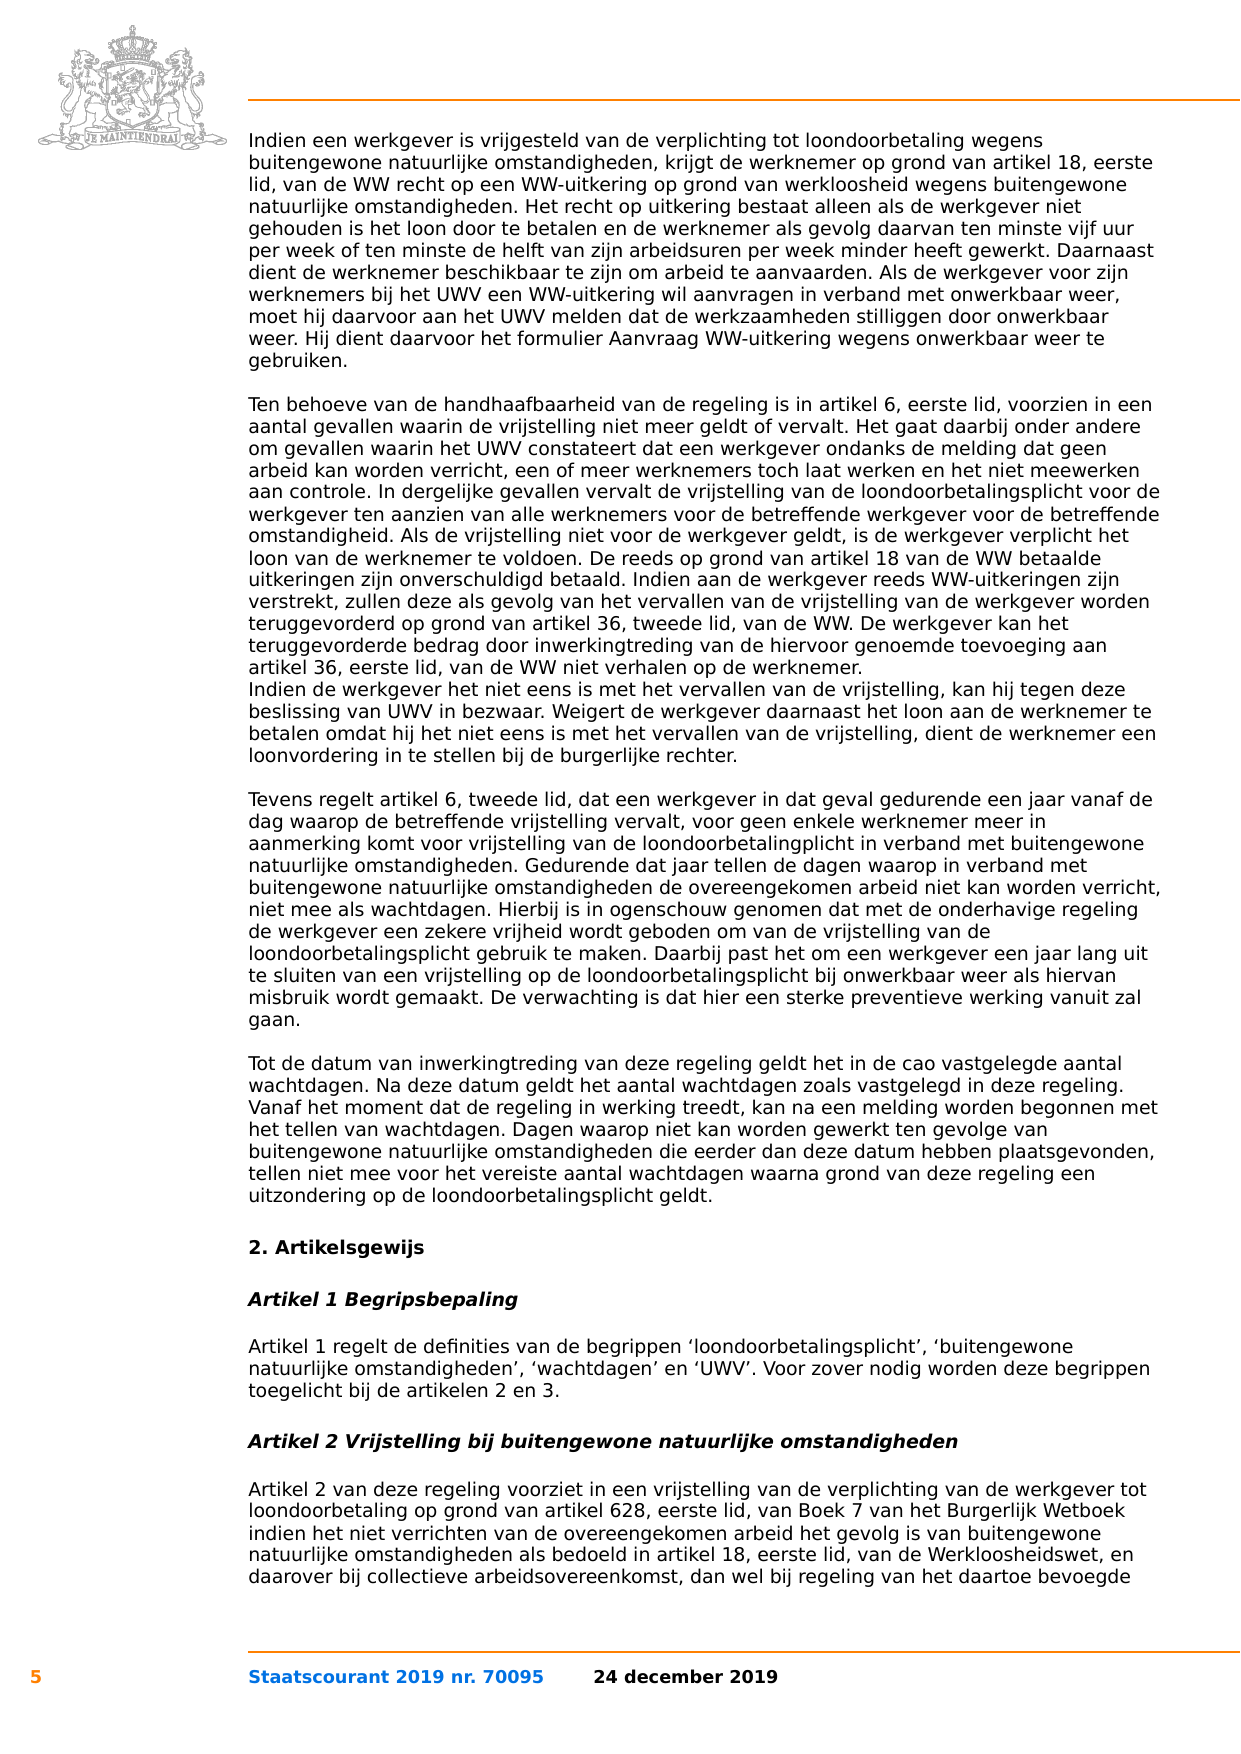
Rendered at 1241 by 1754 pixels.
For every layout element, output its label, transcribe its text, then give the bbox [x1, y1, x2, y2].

text Tot de datum van inwerkingtreding van deze regeling geldt het in de cao vastgelegde aantal wachtdagen. Na deze datum geldt het aantal wachtdagen zoals vastgelegd in deze regeling. Vanaf het moment dat de regeling in werking treedt, kan na een melding worden begonnen met het tellen van wachtdagen. Dagen waarop niet kan worden gewerkt ten gevolge van buitengewone natuurlijke omstandigheden die eerder dan deze datum hebben plaatsgevonden, tellen niet mee voor het vereiste aantal wachtdagen waarna grond van deze regeling een uitzondering op de loondoorbetalingsplicht geldt. [248, 1053, 1163, 1207]
subtitle Artikel 1 Begripsbepaling [248, 1288, 1163, 1311]
text Tevens regelt artikel 6, tweede lid, dat een werkgever in dat geval gedurende een jaar vanaf de dag waarop de betreffende vrijstelling vervalt, voor geen enkele werknemer meer in aanmerking komt voor vrijstelling van de loondoorbetalingplicht in verband met buitengewone natuurlijke omstandigheden. Gedurende dat jaar tellen de dagen waarop in verband met buitengewone natuurlijke omstandigheden de overeengekomen arbeid niet kan worden verricht, niet mee als wachtdagen. Hierbij is in ogenschouw genomen dat met de onderhavige regeling de werkgever een zekere vrijheid wordt geboden om van de vrijstelling van de loondoorbetalingsplicht gebruik te maken. Daarbij past het om een werkgever een jaar lang uit te sluiten van een vrijstelling op de loondoorbetalingsplicht bij onwerkbaar weer als hiervan misbruik wordt gemaakt. De verwachting is dat hier een sterke preventieve werking vanuit zal gaan. [248, 789, 1163, 1031]
text Indien een werkgever is vrijgesteld van de verplichting tot loondoorbetaling wegens buitengewone natuurlijke omstandigheden, krijgt de werknemer op grond van artikel 18, eerste lid, van de WW recht op een WW-uitkering op grond van werkloosheid wegens buitengewone natuurlijke omstandigheden. Het recht op uitkering bestaat alleen als de werkgever niet gehouden is het loon door te betalen en de werknemer als gevolg daarvan ten minste vijf uur per week of ten minste de helft van zijn arbeidsuren per week minder heeft gewerkt. Daarnaast dient de werknemer beschikbaar te zijn om arbeid te aanvaarden. Als de werkgever voor zijn werknemers bij het UWV een WW-uitkering wil aanvragen in verband met onwerkbaar weer, moet hij daarvoor aan het UWV melden dat de werkzaamheden stilliggen door onwerkbaar weer. Hij dient daarvoor het formulier Aanvraag WW-uitkering wegens onwerkbaar weer te gebruiken. [248, 130, 1163, 372]
text Artikel 1 regelt de definities van de begrippen ‘loondoorbetalingsplicht’, ‘buitengewone natuurlijke omstandigheden’, ‘wachtdagen’ en ‘UWV’. Voor zover nodig worden deze begrippen toegelicht bij de artikelen 2 en 3. [248, 1336, 1163, 1401]
text Indien de werkgever het niet eens is met het vervallen van de vrijstelling, kan hij tegen deze beslissing van UWV in bezwaar. Weigert de werkgever daarnaast het loon aan de werknemer te betalen omdat hij het niet eens is met het vervallen van de vrijstelling, dient de werknemer een loonvordering in te stellen bij de burgerlijke rechter. [248, 679, 1163, 767]
text Artikel 2 van deze regeling voorziet in een vrijstelling van de verplichting van de werkgever tot loondoorbetaling op grond van artikel 628, eerste lid, van Boek 7 van het Burgerlijk Wetboek indien het niet verrichten van de overeengekomen arbeid het gevolg is van buitengewone natuurlijke omstandigheden als bedoeld in artikel 18, eerste lid, van de Werkloosheidswet, en daarover bij collectieve arbeidsovereenkomst, dan wel bij regeling van het daartoe bevoegde [248, 1478, 1163, 1588]
picture [38, 25, 227, 150]
subtitle 2. Artikelsgewijs [248, 1237, 1163, 1258]
subtitle Artikel 2 Vrijstelling bij buitengewone natuurlijke omstandigheden [248, 1431, 1163, 1453]
text Ten behoeve van de handhaafbaarheid van de regeling is in artikel 6, eerste lid, voorzien in een aantal gevallen waarin de vrijstelling niet meer geldt of vervalt. Het gaat daarbij onder andere om gevallen waarin het UWV constateert dat een werkgever ondanks de melding dat geen arbeid kan worden verricht, een of meer werknemers toch laat werken en het niet meewerken aan controle. In dergelijke gevallen vervalt de vrijstelling van de loondoorbetalingsplicht voor de werkgever ten aanzien van alle werknemers voor de betreffende werkgever voor de betreffende omstandigheid. Als de vrijstelling niet voor de werkgever geldt, is de werkgever verplicht het loon van de werknemer te voldoen. De reeds op grond van artikel 18 van de WW betaalde uitkeringen zijn onverschuldigd betaald. Indien aan de werkgever reeds WW-uitkeringen zijn verstrekt, zullen deze als gevolg van het vervallen van de vrijstelling van de werkgever worden teruggevorderd op grond van artikel 36, tweede lid, van de WW. De werkgever kan het teruggevorderde bedrag door inwerkingtreding van de hiervoor genoemde toevoeging aan artikel 36, eerste lid, van de WW niet verhalen op de werknemer. [248, 393, 1163, 679]
